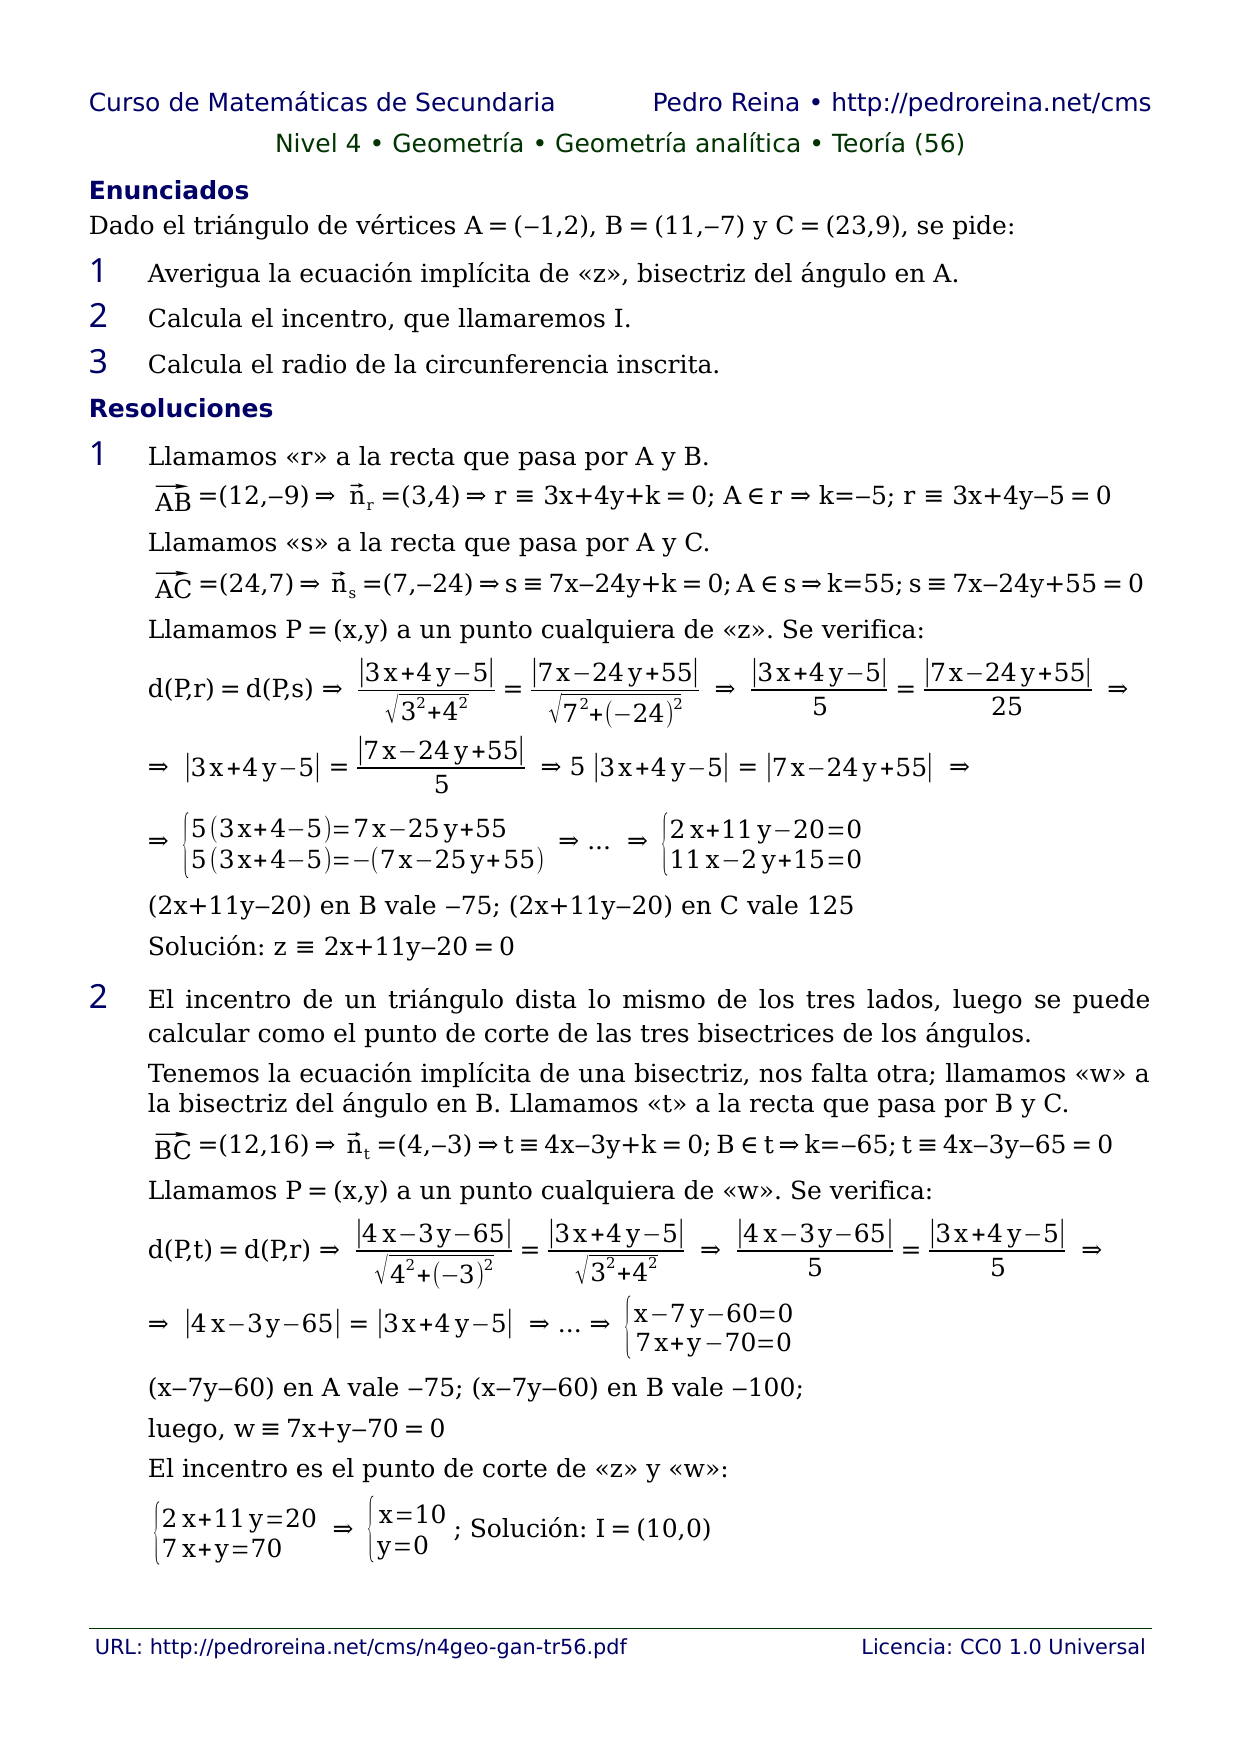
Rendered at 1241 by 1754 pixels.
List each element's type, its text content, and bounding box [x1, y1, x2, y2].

text Solución: z ≡ 2x+11y‒20 = 0 [148, 932, 1152, 962]
list Averigua la ecuación implícita de «z», bisectriz del ángulo en A. [88, 247, 1152, 292]
list El incentro de un triángulo dista lo mismo de los tres lados, luego se puede calcular como el punto de corte de las tres bisectrices de los ángulos. [88, 973, 1152, 1048]
list Calcula el radio de la circunferencia inscrita. [88, 337, 1152, 383]
text =(12,‒9) ⇒ =(3,4) ⇒ r ≡ 3x+4y+k = 0; A ∈ r ⇒ k=‒5; r ≡ 3x+4y‒5 = 0 [148, 481, 1152, 516]
text Tenemos la ecuación implícita de una bisectriz, nos falta otra; llamamos «w» a la bisectriz del ángulo en B. Llamamos «t» a la recta que pasa por B y C. [148, 1060, 1152, 1118]
text Resoluciones [88, 395, 1152, 424]
text El incentro es el punto de corte de «z» y «w»: [148, 1455, 1152, 1484]
text Llamamos P = (x,y) a un punto cualquiera de «w». Se verifica: [148, 1177, 1152, 1206]
text (2x+11y‒20) en B vale ‒75; (2x+11y‒20) en C vale 125 [148, 891, 1152, 921]
text =(24,7) ⇒ =(7,‒24) ⇒ s ≡ 7x‒24y+k = 0; A ∈ s ⇒ k=55; s ≡ 7x‒24y+55 = 0 [148, 569, 1152, 604]
text ⇒ ⇒ ... ⇒ [148, 811, 1152, 880]
text d(P,t) = d(P,r) ⇒ = ⇒ = ⇒ [148, 1217, 1152, 1289]
text Llamamos «s» a la recta que pasa por A y C. [148, 528, 1152, 557]
text Dado el triángulo de vértices A = (‒1,2), B = (11,‒7) y C = (23,9), se pide: [88, 211, 1152, 241]
text Llamamos P = (x,y) a un punto cualquiera de «z». Se verifica: [148, 616, 1152, 645]
text Enunciados [88, 176, 1152, 206]
text ⇒ = ⇒ 5= ⇒ [148, 734, 1152, 799]
text ⇒ = ⇒ ... ⇒ [148, 1296, 1152, 1361]
text =(12,16) ⇒ =(4,‒3) ⇒ t ≡ 4x‒3y+k = 0; B ∈ t ⇒ k=‒65; t ≡ 4x‒3y‒65 = 0 [148, 1130, 1152, 1165]
text Nivel 4 • Geometría • Geometría analítica • Teoría (56) [88, 129, 1152, 159]
list Calcula el incentro, que llamaremos I. [88, 292, 1152, 337]
list Llamamos «r» a la recta que pasa por A y B. [88, 430, 1152, 475]
text (x‒7y‒60) en A vale ‒75; (x‒7y‒60) en B vale ‒100; [148, 1373, 1152, 1402]
text ⇒ ; Solución: I = (10,0) [148, 1496, 1152, 1566]
text luego, w ≡ 7x+y‒70 = 0 [148, 1414, 1152, 1443]
text d(P,r) = d(P,s) ⇒ = ⇒ = ⇒ [148, 657, 1152, 729]
text Curso de Matemáticas de Secundaria Pedro Reina • http://pedroreina.net/cms [88, 88, 1152, 118]
